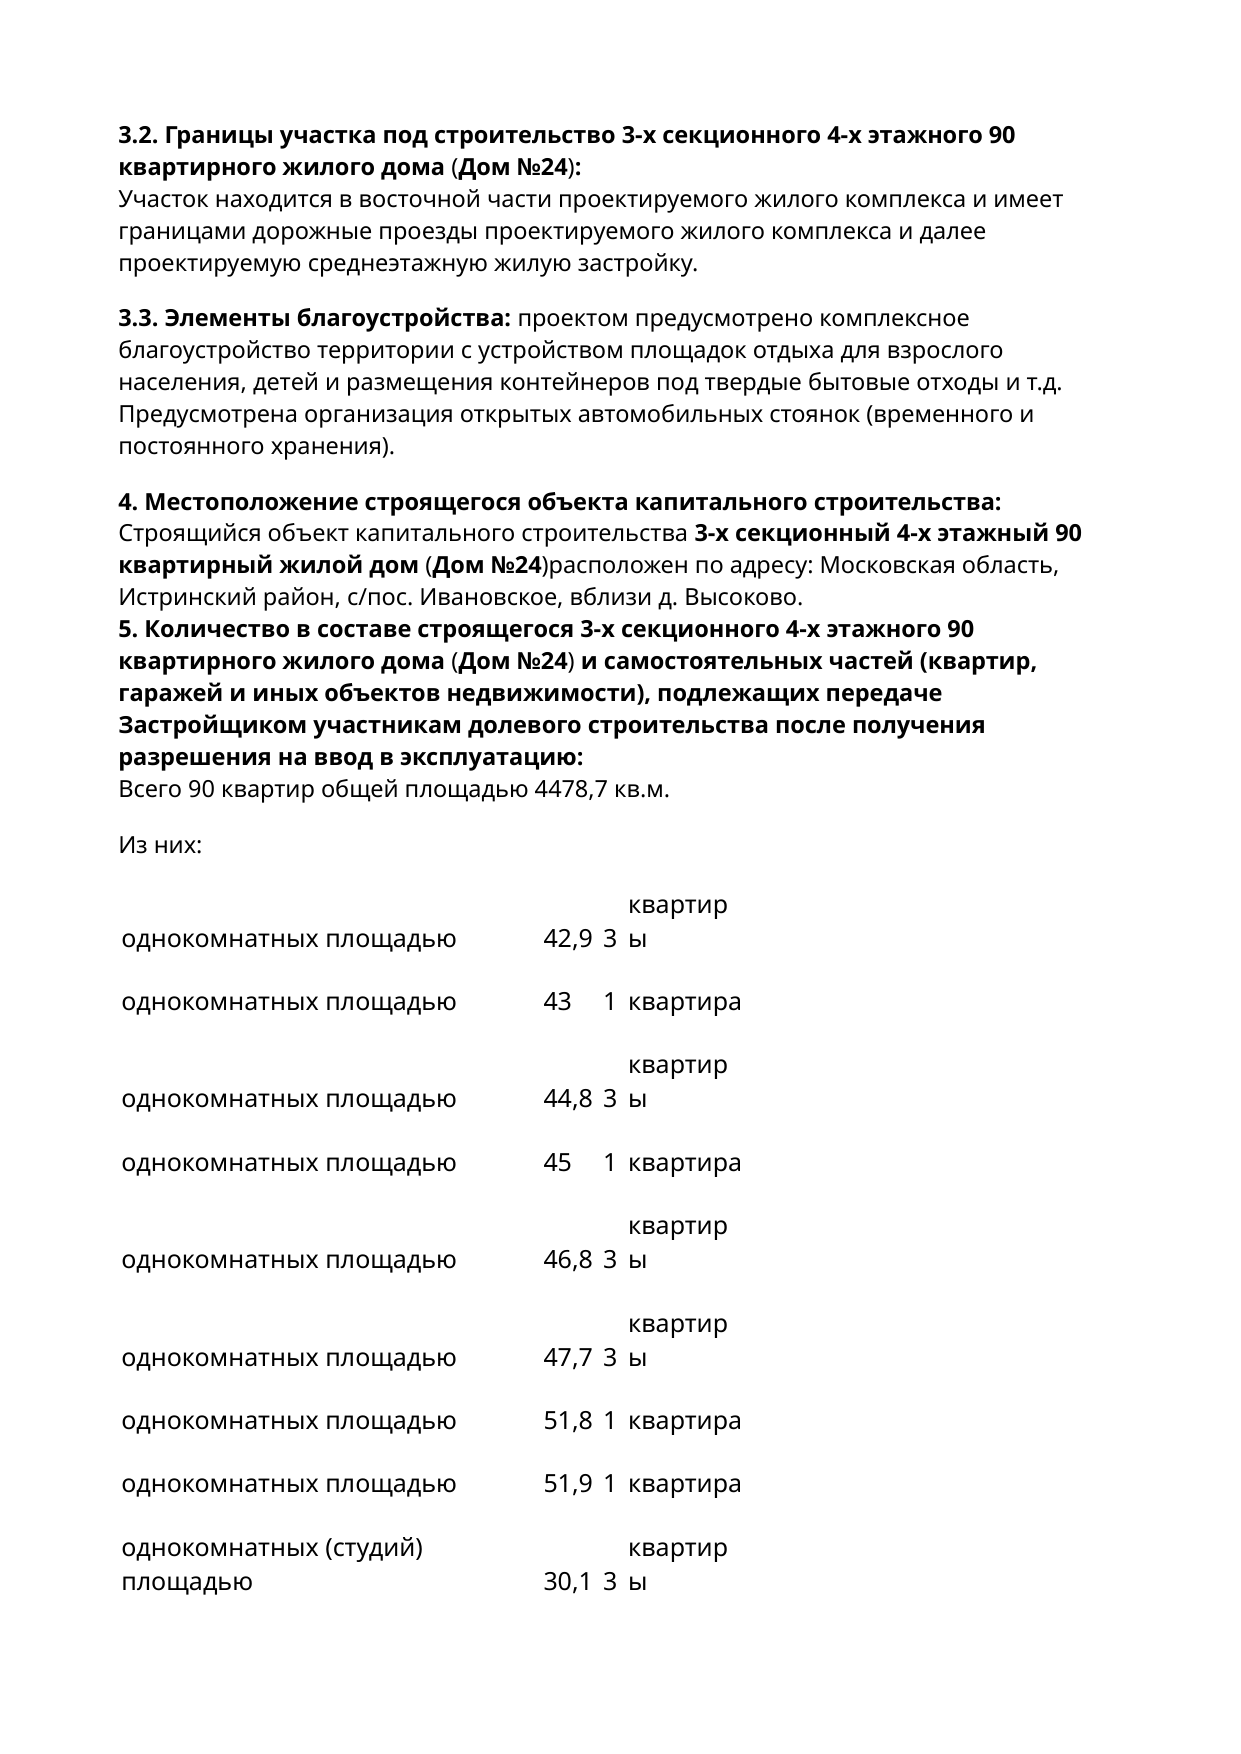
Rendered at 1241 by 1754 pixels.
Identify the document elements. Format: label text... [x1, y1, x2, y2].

table_cell 3 [600, 1526, 625, 1624]
text Участок находится в восточной части проектируемого жилого комплекса и имеет границами дорожные проезды проектируемого жилого комплекса и далее проектируемую среднеэтажную жилую застройку. [118, 182, 1122, 278]
table_cell квартира [625, 1463, 749, 1526]
table_header квартиры [625, 884, 749, 981]
table_cell однокомнатных площадью [118, 1205, 540, 1302]
table_cell 3 [600, 1302, 625, 1400]
table_cell однокомнатных (студий) площадью [118, 1526, 540, 1624]
text Предусмотрена организация открытых автомобильных стоянок (временного и постоянного хранения). [118, 397, 1122, 461]
table_cell квартира [625, 1400, 749, 1463]
table_cell 47,7 [540, 1302, 600, 1400]
table_cell 1 [600, 1463, 625, 1526]
text 3.2. Границы участка под строительство 3-х секционного 4-х этажного 90 квартирного жилого дома (Дом №24): [118, 118, 1122, 182]
table_cell 3 [600, 1205, 625, 1302]
table_header 3 [600, 884, 625, 981]
table_cell однокомнатных площадью [118, 1463, 540, 1526]
table_cell однокомнатных площадью [118, 1302, 540, 1400]
table_cell квартиры [625, 1205, 749, 1302]
table_cell квартира [625, 1142, 749, 1205]
table_cell 43 [540, 981, 600, 1044]
table_cell 1 [600, 1400, 625, 1463]
table_cell однокомнатных площадью [118, 1400, 540, 1463]
table_cell 44,8 [540, 1044, 600, 1142]
table_cell 30,1 [540, 1526, 600, 1624]
text 3.3. Элементы благоустройства: проектом предусмотрено комплексное благоустройство территории с устройством площадок отдыха для взрослого населения, детей и размещения контейнеров под твердые бытовые отходы и т.д. [118, 301, 1122, 397]
table_cell 1 [600, 1142, 625, 1205]
table_header однокомнатных площадью [118, 884, 540, 981]
table_cell 3 [600, 1044, 625, 1142]
table_cell 51,8 [540, 1400, 600, 1463]
table_cell однокомнатных площадью [118, 1044, 540, 1142]
text 5. Количество в составе строящегося 3-х секционного 4-х этажного 90 квартирного жилого дома (Дом №24) и самостоятельных частей (квартир, гаражей и иных объектов недвижимости), подлежащих передаче Застройщиком участникам долевого строительства после получения разрешения на ввод в эксплуатацию: [118, 613, 1122, 773]
table_cell квартиры [625, 1044, 749, 1142]
text Строящийся объект капитального строительства 3-х секционный 4-х этажный 90 квартирный жилой дом (Дом №24)расположен по адресу: Московская область, Истринский район, с/пос. Ивановское, вблизи д. Высоково. [118, 517, 1122, 613]
text Из них: [118, 828, 1122, 860]
table_cell однокомнатных площадью [118, 981, 540, 1044]
table_cell 45 [540, 1142, 600, 1205]
table_cell однокомнатных площадью [118, 1142, 540, 1205]
table_cell квартиры [625, 1526, 749, 1624]
table_cell 1 [600, 981, 625, 1044]
text 4. Местоположение строящегося объекта капитального строительства: [118, 485, 1122, 517]
table_cell 46,8 [540, 1205, 600, 1302]
text Всего 90 квартир общей площадью 4478,7 кв.м. [118, 773, 1122, 804]
table_header 42,9 [540, 884, 600, 981]
table_cell квартиры [625, 1302, 749, 1400]
table_cell квартира [625, 981, 749, 1044]
table_cell 51,9 [540, 1463, 600, 1526]
